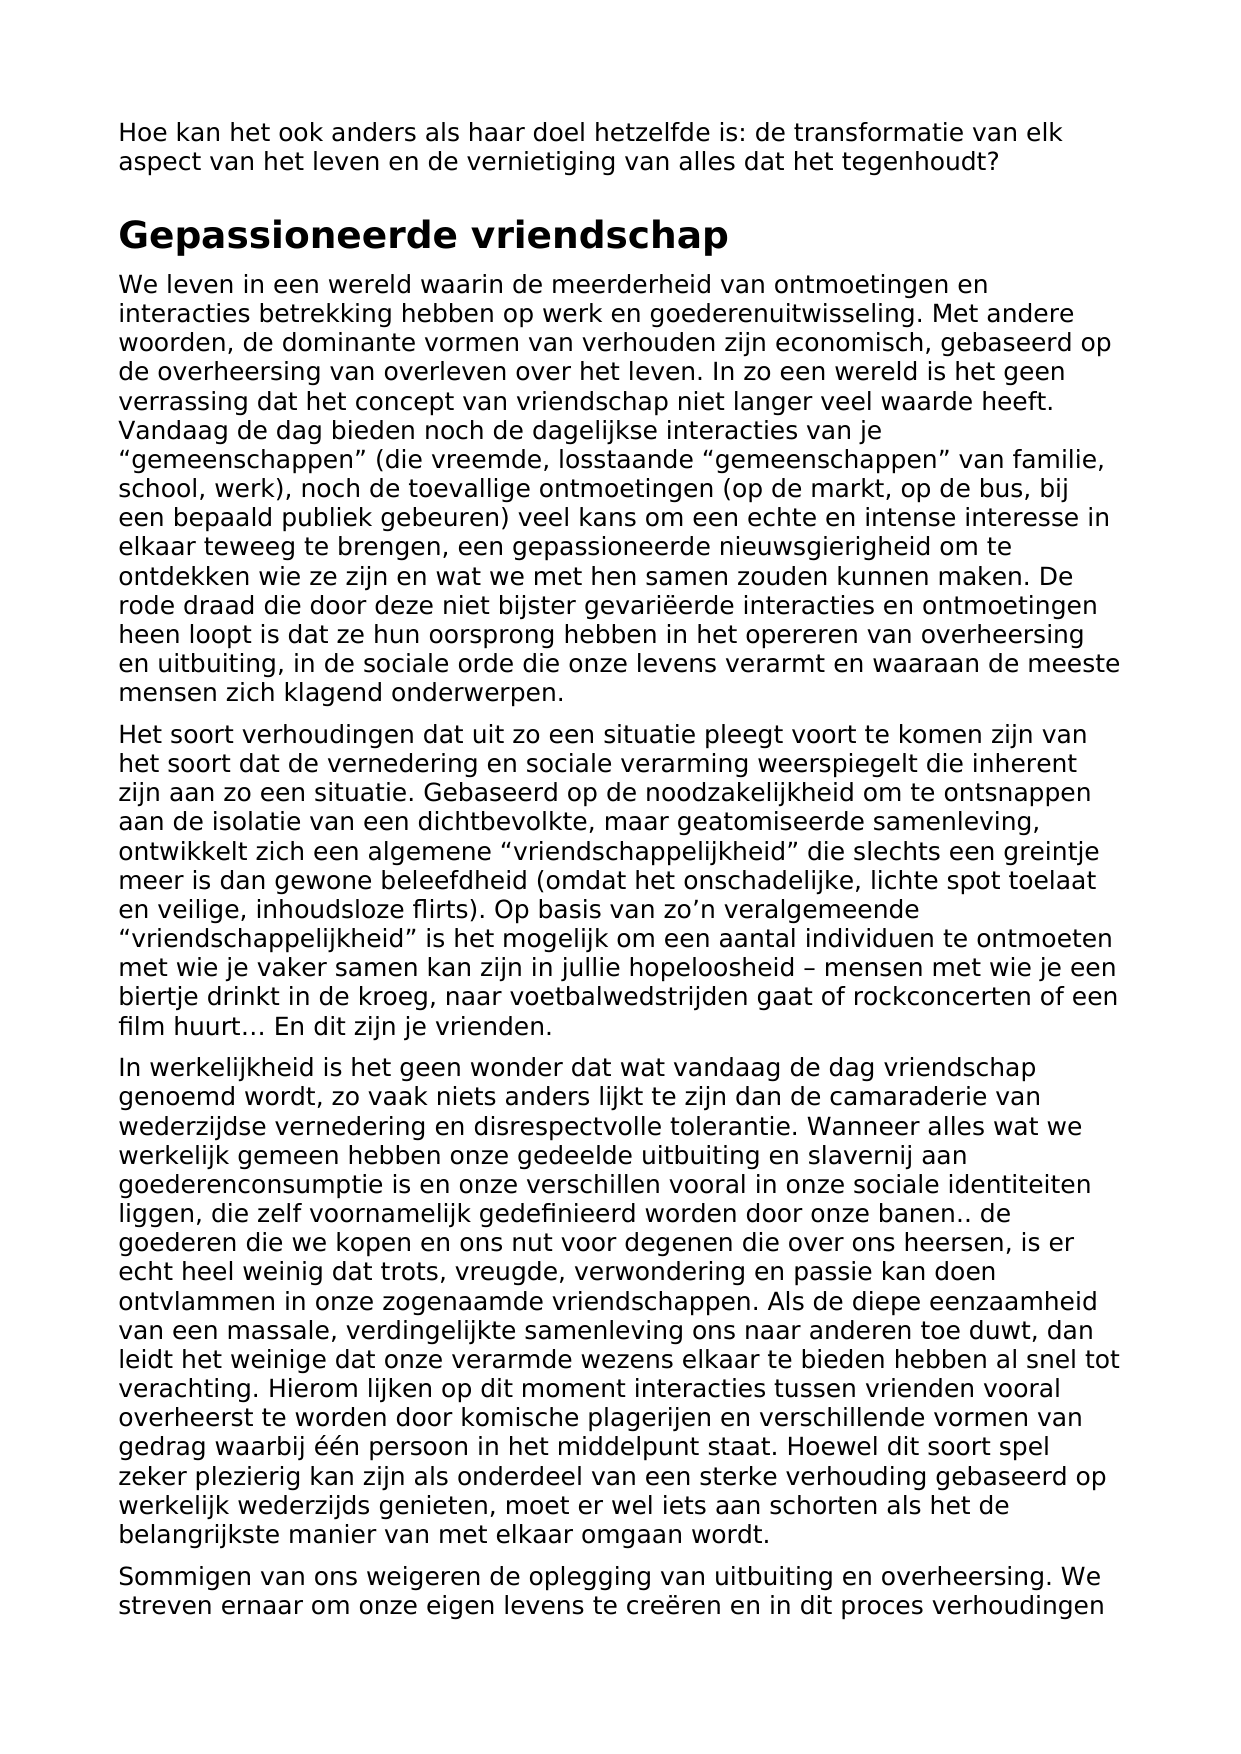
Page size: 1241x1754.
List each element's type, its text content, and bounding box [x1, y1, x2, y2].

text Hoe kan het ook anders als haar doel hetzelfde is: de transformatie van elk aspect van het leven en de vernietiging van alles dat het tegenhoudt? [118, 118, 1122, 176]
text Het soort verhoudingen dat uit zo een situatie pleegt voort te komen zijn van het soort dat de vernedering en sociale verarming weerspiegelt die inherent zijn aan zo een situatie. Gebaseerd op de noodzakelijkheid om te ontsnappen aan de isolatie van een dichtbevolkte, maar geatomiseerde samenleving, ontwikkelt zich een algemene “vriendschappelijkheid” die slechts een greintje meer is dan gewone beleefdheid (omdat het onschadelijke, lichte spot toelaat en veilige, inhoudsloze flirts). Op basis van zo’n veralgemeende “vriendschappelijkheid” is het mogelijk om een aantal individuen te ontmoeten met wie je vaker samen kan zijn in jullie hopeloosheid – mensen met wie je een biertje drinkt in de kroeg, naar voetbalwedstrijden gaat of rockconcerten of een film huurt… En dit zijn je vrienden. [118, 720, 1122, 1041]
subtitle Gepassioneerde vriendschap [118, 214, 1122, 258]
text We leven in een wereld waarin de meerderheid van ontmoetingen en interacties betrekking hebben op werk en goederenuitwisseling. Met andere woorden, de dominante vormen van verhouden zijn economisch, gebaseerd op de overheersing van overleven over het leven. In zo een wereld is het geen verrassing dat het concept van vriendschap niet langer veel waarde heeft. Vandaag de dag bieden noch de dagelijkse interacties van je “gemeenschappen” (die vreemde, losstaande “gemeenschappen” van familie, school, werk), noch de toevallige ontmoetingen (op de markt, op de bus, bij een bepaald publiek gebeuren) veel kans om een echte en intense interesse in elkaar teweeg te brengen, een gepassioneerde nieuwsgierigheid om te ontdekken wie ze zijn en wat we met hen samen zouden kunnen maken. De rode draad die door deze niet bijster gevariëerde interacties en ontmoetingen heen loopt is dat ze hun oorsprong hebben in het opereren van overheersing en uitbuiting, in de sociale orde die onze levens verarmt en waaraan de meeste mensen zich klagend onderwerpen. [118, 270, 1122, 708]
text In werkelijkheid is het geen wonder dat wat vandaag de dag vriendschap genoemd wordt, zo vaak niets anders lijkt te zijn dan de camaraderie van wederzijdse vernedering en disrespectvolle tolerantie. Wanneer alles wat we werkelijk gemeen hebben onze gedeelde uitbuiting en slavernij aan goederenconsumptie is en onze verschillen vooral in onze sociale identiteiten liggen, die zelf voornamelijk gedefinieerd worden door onze banen.. de goederen die we kopen en ons nut voor degenen die over ons heersen, is er echt heel weinig dat trots, vreugde, verwondering en passie kan doen ontvlammen in onze zogenaamde vriendschappen. Als de diepe eenzaamheid van een massale, verdingelijkte samenleving ons naar anderen toe duwt, dan leidt het weinige dat onze verarmde wezens elkaar te bieden hebben al snel tot verachting. Hierom lijken op dit moment interacties tussen vrienden vooral overheerst te worden door komische plagerijen en verschillende vormen van gedrag waarbij één persoon in het middelpunt staat. Hoewel dit soort spel zeker plezierig kan zijn als onderdeel van een sterke verhouding gebaseerd op werkelijk wederzijds genieten, moet er wel iets aan schorten als het de belangrijkste manier van met elkaar omgaan wordt. [118, 1053, 1122, 1549]
text Sommigen van ons weigeren de oplegging van uitbuiting en overheersing. We streven ernaar om onze eigen levens te creëren en in dit proces verhoudingen [118, 1562, 1122, 1620]
